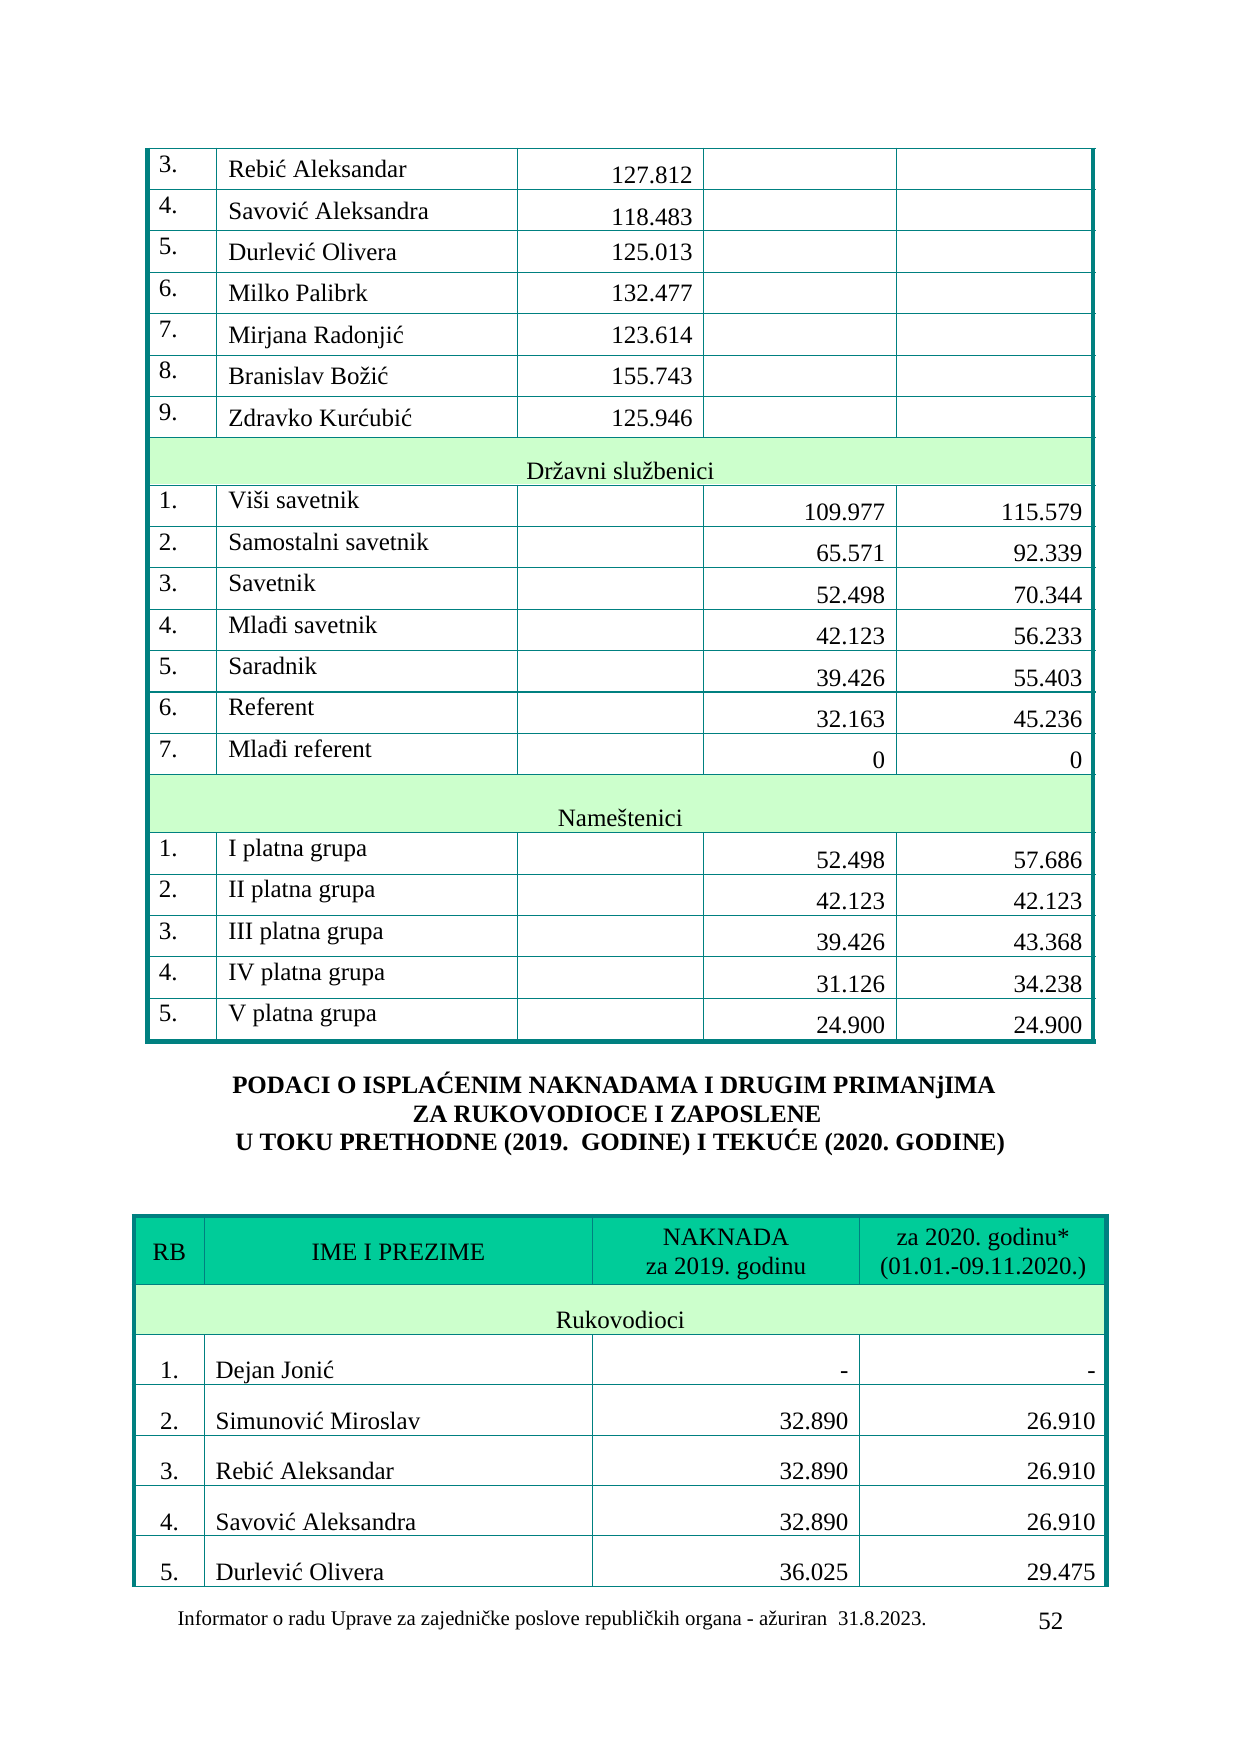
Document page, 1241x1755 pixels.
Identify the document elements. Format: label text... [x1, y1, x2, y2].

table_cell 0 [897, 734, 1091, 774]
table_cell Mlađi referent [217, 734, 517, 774]
table_cell 2. [136, 1385, 204, 1435]
table_cell Milko Palibrk [217, 273, 517, 313]
table_cell Viši savetnik [217, 486, 517, 526]
table_cell Branislav Božić [217, 356, 517, 396]
table_cell [518, 610, 703, 650]
table_cell [704, 314, 896, 354]
table_cell Durlević Olivera [217, 231, 517, 272]
table_cell 4. [150, 190, 216, 230]
table_header za 2020. godinu* (01.01.-09.11.2020.) [860, 1218, 1104, 1284]
table_cell 6. [150, 693, 216, 733]
table_cell [518, 833, 703, 873]
table_header RB [136, 1218, 204, 1284]
table_cell Dejan Jonić [205, 1335, 592, 1384]
table_cell 42.123 [704, 610, 896, 650]
table_cell 0 [704, 734, 896, 774]
table_cell 123.614 [518, 314, 703, 354]
table_cell 127.812 [518, 149, 703, 189]
table_cell 4. [150, 957, 216, 997]
table_cell [704, 356, 896, 396]
table_cell [704, 190, 896, 230]
table_cell 2. [150, 875, 216, 915]
table_cell 155.743 [518, 356, 703, 396]
table_cell 118.483 [518, 190, 703, 230]
table_cell [704, 149, 896, 189]
table_cell 29.475 [860, 1536, 1104, 1586]
table_cell Durlević Olivera [205, 1536, 592, 1586]
table_cell [897, 273, 1091, 313]
table_cell 52.498 [704, 833, 896, 873]
text PODACI O ISPLAĆENIM NAKNADAMA I DRUGIM PRIMANjIMA [177, 1070, 1063, 1099]
table_cell 8. [150, 356, 216, 396]
table_cell 34.238 [897, 957, 1091, 997]
table_cell [897, 397, 1091, 437]
table_cell I platna grupa [217, 833, 517, 873]
table_cell 132.477 [518, 273, 703, 313]
table_cell Referent [217, 693, 517, 733]
table_cell [518, 875, 703, 915]
table_cell - [593, 1335, 859, 1384]
table_cell 1. [136, 1335, 204, 1384]
table_cell 2. [150, 527, 216, 567]
table_cell 55.403 [897, 651, 1091, 691]
table_cell 3. [150, 916, 216, 956]
table_cell Samostalni savetnik [217, 527, 517, 567]
table_cell Zdravko Kurćubić [217, 397, 517, 437]
table_cell 45.236 [897, 693, 1091, 733]
table_cell Mirjana Radonjić [217, 314, 517, 354]
table_cell 6. [150, 273, 216, 313]
table_cell 109.977 [704, 486, 896, 526]
table_cell IV platna grupa [217, 957, 517, 997]
table_cell Rebić Aleksandar [205, 1436, 592, 1485]
table_cell 65.571 [704, 527, 896, 567]
table_cell 52.498 [704, 568, 896, 609]
table_cell 42.123 [704, 875, 896, 915]
table_cell 24.900 [897, 999, 1091, 1039]
table_cell 1. [150, 486, 216, 526]
table_cell Savetnik [217, 568, 517, 609]
table_cell 32.890 [593, 1436, 859, 1485]
table_cell [897, 190, 1091, 230]
table_cell 31.126 [704, 957, 896, 997]
table_cell 42.123 [897, 875, 1091, 915]
table_cell 92.339 [897, 527, 1091, 567]
table_cell 26.910 [860, 1486, 1104, 1535]
table_cell Državni službenici [150, 438, 1091, 484]
table_cell 39.426 [704, 651, 896, 691]
table_cell - [860, 1335, 1104, 1384]
table_cell [518, 734, 703, 774]
table_cell Simunović Miroslav [205, 1385, 592, 1435]
table_cell 39.426 [704, 916, 896, 956]
table_cell [518, 999, 703, 1039]
table_cell 3. [136, 1436, 204, 1485]
table_cell 26.910 [860, 1436, 1104, 1485]
table_cell II platna grupa [217, 875, 517, 915]
table_cell Rukovodioci [136, 1285, 1104, 1334]
table_cell [897, 356, 1091, 396]
table_cell 3. [150, 568, 216, 609]
table_cell 32.890 [593, 1486, 859, 1535]
table_cell 5. [136, 1536, 204, 1586]
table_cell [704, 231, 896, 272]
table_cell V platna grupa [217, 999, 517, 1039]
table_header IME I PREZIME [205, 1218, 592, 1284]
table_cell 7. [150, 314, 216, 354]
table_cell Savović Aleksandra [205, 1486, 592, 1535]
table_cell Rebić Aleksandar [217, 149, 517, 189]
table_cell [897, 231, 1091, 272]
table_cell [704, 273, 896, 313]
table_cell [518, 651, 703, 691]
table_cell 5. [150, 231, 216, 272]
table_cell [704, 397, 896, 437]
table_cell Saradnik [217, 651, 517, 691]
table_cell 26.910 [860, 1385, 1104, 1435]
table_cell 9. [150, 397, 216, 437]
table_cell [518, 527, 703, 567]
table_cell [518, 957, 703, 997]
table_cell 56.233 [897, 610, 1091, 650]
table_cell 57.686 [897, 833, 1091, 873]
table_cell 32.890 [593, 1385, 859, 1435]
table_cell [897, 149, 1091, 189]
table_cell 70.344 [897, 568, 1091, 609]
table_cell 7. [150, 734, 216, 774]
table_cell 5. [150, 999, 216, 1039]
table_header NAKNADA za 2019. godinu [593, 1218, 859, 1284]
table_cell [518, 486, 703, 526]
table_cell 36.025 [593, 1536, 859, 1586]
table_cell Nameštenici [150, 775, 1091, 832]
table_cell 3. [150, 149, 216, 189]
table_cell 43.368 [897, 916, 1091, 956]
table_cell [518, 916, 703, 956]
table_cell 5. [150, 651, 216, 691]
table_cell [518, 693, 703, 733]
table_cell 125.946 [518, 397, 703, 437]
table_cell 4. [150, 610, 216, 650]
table_cell Savović Aleksandra [217, 190, 517, 230]
table_cell 4. [136, 1486, 204, 1535]
table_cell [518, 568, 703, 609]
text ZA RUKOVODIOCE I ZAPOSLENE [177, 1099, 1063, 1127]
table_cell Mlađi savetnik [217, 610, 517, 650]
table_cell 115.579 [897, 486, 1091, 526]
table_cell III platna grupa [217, 916, 517, 956]
table_cell 24.900 [704, 999, 896, 1039]
table_cell 125.013 [518, 231, 703, 272]
table_cell 32.163 [704, 693, 896, 733]
text U TOKU PRETHODNE (2019. GODINE) I TEKUĆE (2020. GODINE) [177, 1127, 1063, 1156]
table_cell 1. [150, 833, 216, 873]
table_cell [897, 314, 1091, 354]
